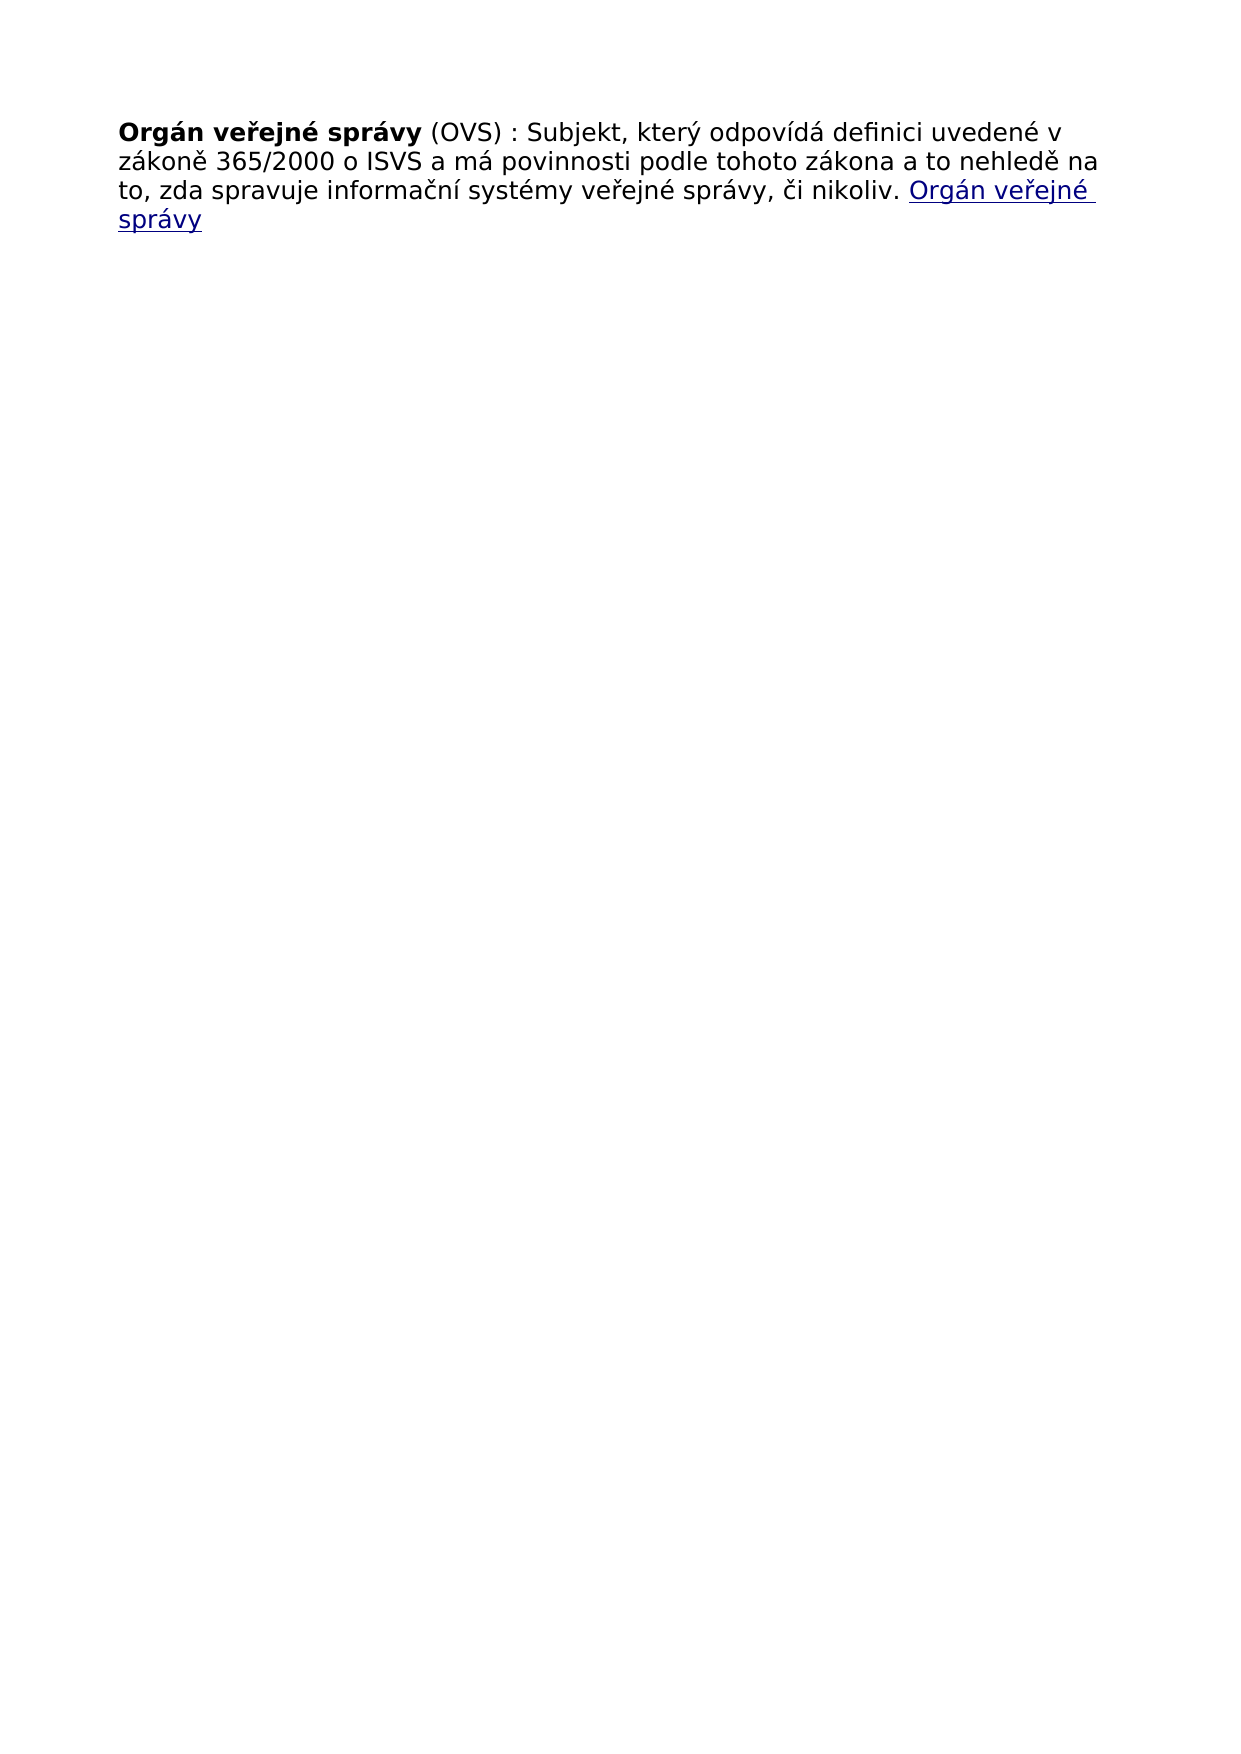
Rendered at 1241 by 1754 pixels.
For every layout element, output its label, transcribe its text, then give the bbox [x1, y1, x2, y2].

text Orgán veřejné správy (OVS) : Subjekt, který odpovídá definici uvedené v zákoně 365/2000 o ISVS a má povinnosti podle tohoto zákona a to nehledě na to, zda spravuje informační systémy veřejné správy, či nikoliv. Orgán veřejné správy [118, 118, 1122, 235]
